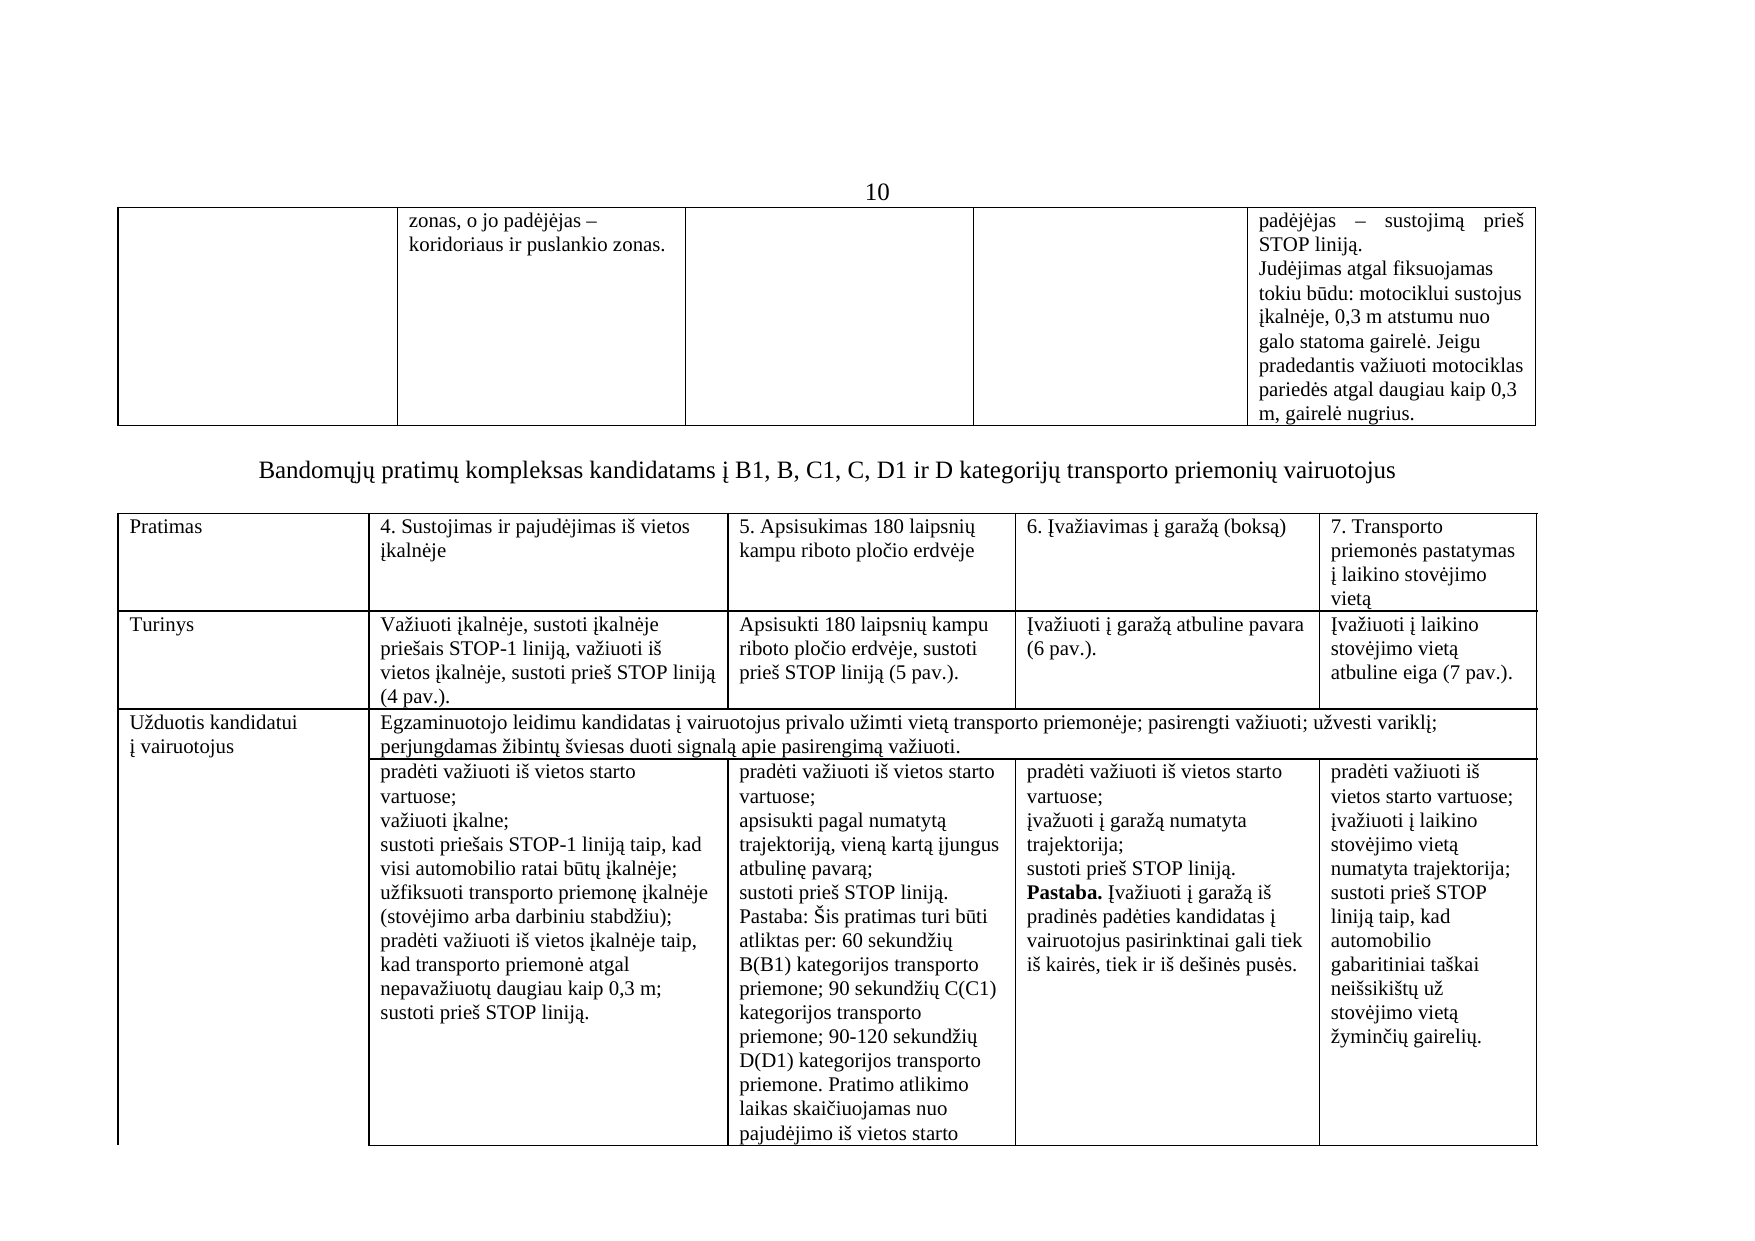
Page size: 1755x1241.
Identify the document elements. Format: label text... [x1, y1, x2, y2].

table_cell 4. Sustojimas ir pajudėjimas iš vietos įkalnėje [370, 514, 727, 610]
table_cell Pratimas [119, 514, 368, 610]
table_cell 6. Įvažiavimas į garažą (boksą) [1016, 514, 1319, 610]
table_cell pradėti važiuoti iš vietos starto vartuose; važiuoti įkalne; sustoti priešais STOP-1 liniją taip, kad visi automobilio ratai būtų įkalnėje; užfiksuoti transporto priemonę įkalnėje (stovėjimo arba darbiniu stabdžiu); pradėti važiuoti iš vietos įkalnėje taip, kad transporto priemonė atgal nepavažiuotų daugiau kaip 0,3 m; sustoti prieš STOP liniją. [370, 760, 727, 1144]
table_cell Turinys [119, 612, 368, 708]
table_cell pradėti važiuoti iš vietos starto vartuose; įvažuoti į garažą numatyta trajektorija; sustoti prieš STOP liniją. Pastaba. Įvažiuoti į garažą iš pradinės padėties kandidatas į vairuotojus pasirinktinai gali tiek iš kairės, tiek ir iš dešinės pusės. [1016, 760, 1319, 1144]
table_cell zonas, o jo padėjėjas – koridoriaus ir puslankio zonas. [398, 208, 685, 425]
table_cell Važiuoti įkalnėje, sustoti įkalnėje priešais STOP-1 liniją, važiuoti iš vietos įkalnėje, sustoti prieš STOP liniją (4 pav.). [370, 612, 727, 708]
table_cell Įvažiuoti į garažą atbuline pavara (6 pav.). [1016, 612, 1319, 708]
table_cell [119, 208, 397, 425]
table_cell pradėti važiuoti iš vietos starto vartuose; įvažiuoti į laikino stovėjimo vietą numatyta trajektorija; sustoti prieš STOP liniją taip, kad automobilio gabaritiniai taškai neišsikištų už stovėjimo vietą žyminčių gairelių. [1320, 760, 1536, 1144]
table_cell 7. Transporto priemonės pastatymas į laikino stovėjimo vietą [1320, 514, 1536, 610]
table_cell padėjėjas – sustojimą prieš STOP liniją. Judėjimas atgal fiksuojamas tokiu būdu: motociklui sustojus įkalnėje, 0,3 m atstumu nuo galo statoma gairelė. Jeigu pradedantis važiuoti motociklas pariedės atgal daugiau kaip 0,3 m, gairelė nugrius. [1248, 208, 1535, 425]
table_cell [119, 758, 368, 1144]
table_cell Egzaminuotojo leidimu kandidatas į vairuotojus privalo užimti vietą transporto priemonėje; pasirengti važiuoti; užvesti variklį; perjungdamas žibintų šviesas duoti signalą apie pasirengimą važiuoti. [370, 710, 1536, 758]
table_cell Apsisukti 180 laipsnių kampu riboto pločio erdvėje, sustoti prieš STOP liniją (5 pav.). [729, 612, 1015, 708]
table_cell Įvažiuoti į laikino stovėjimo vietą atbuline eiga (7 pav.). [1320, 612, 1536, 708]
table_header Bandomųjų pratimų kompleksas kandidatams į B1, B, C1, C, D1 ir D kategorijų transporto priemonių vairuotojus [118, 455, 1537, 513]
table_cell 5. Apsisukimas 180 laipsnių kampu riboto pločio erdvėje [729, 514, 1015, 610]
table_cell Užduotis kandidatui į vairuotojus [119, 710, 368, 758]
table_cell [686, 208, 973, 425]
table_cell pradėti važiuoti iš vietos starto vartuose; apsisukti pagal numatytą trajektoriją, vieną kartą įjungus atbulinę pavarą; sustoti prieš STOP liniją. Pastaba: Šis pratimas turi būti atliktas per: 60 sekundžių B(B1) kategorijos transporto priemone; 90 sekundžių C(C1) kategorijos transporto priemone; 90-120 sekundžių D(D1) kategorijos transporto priemone. Pratimo atlikimo laikas skaičiuojamas nuo pajudėjimo iš vietos starto [729, 760, 1015, 1144]
table_cell [974, 208, 1247, 425]
